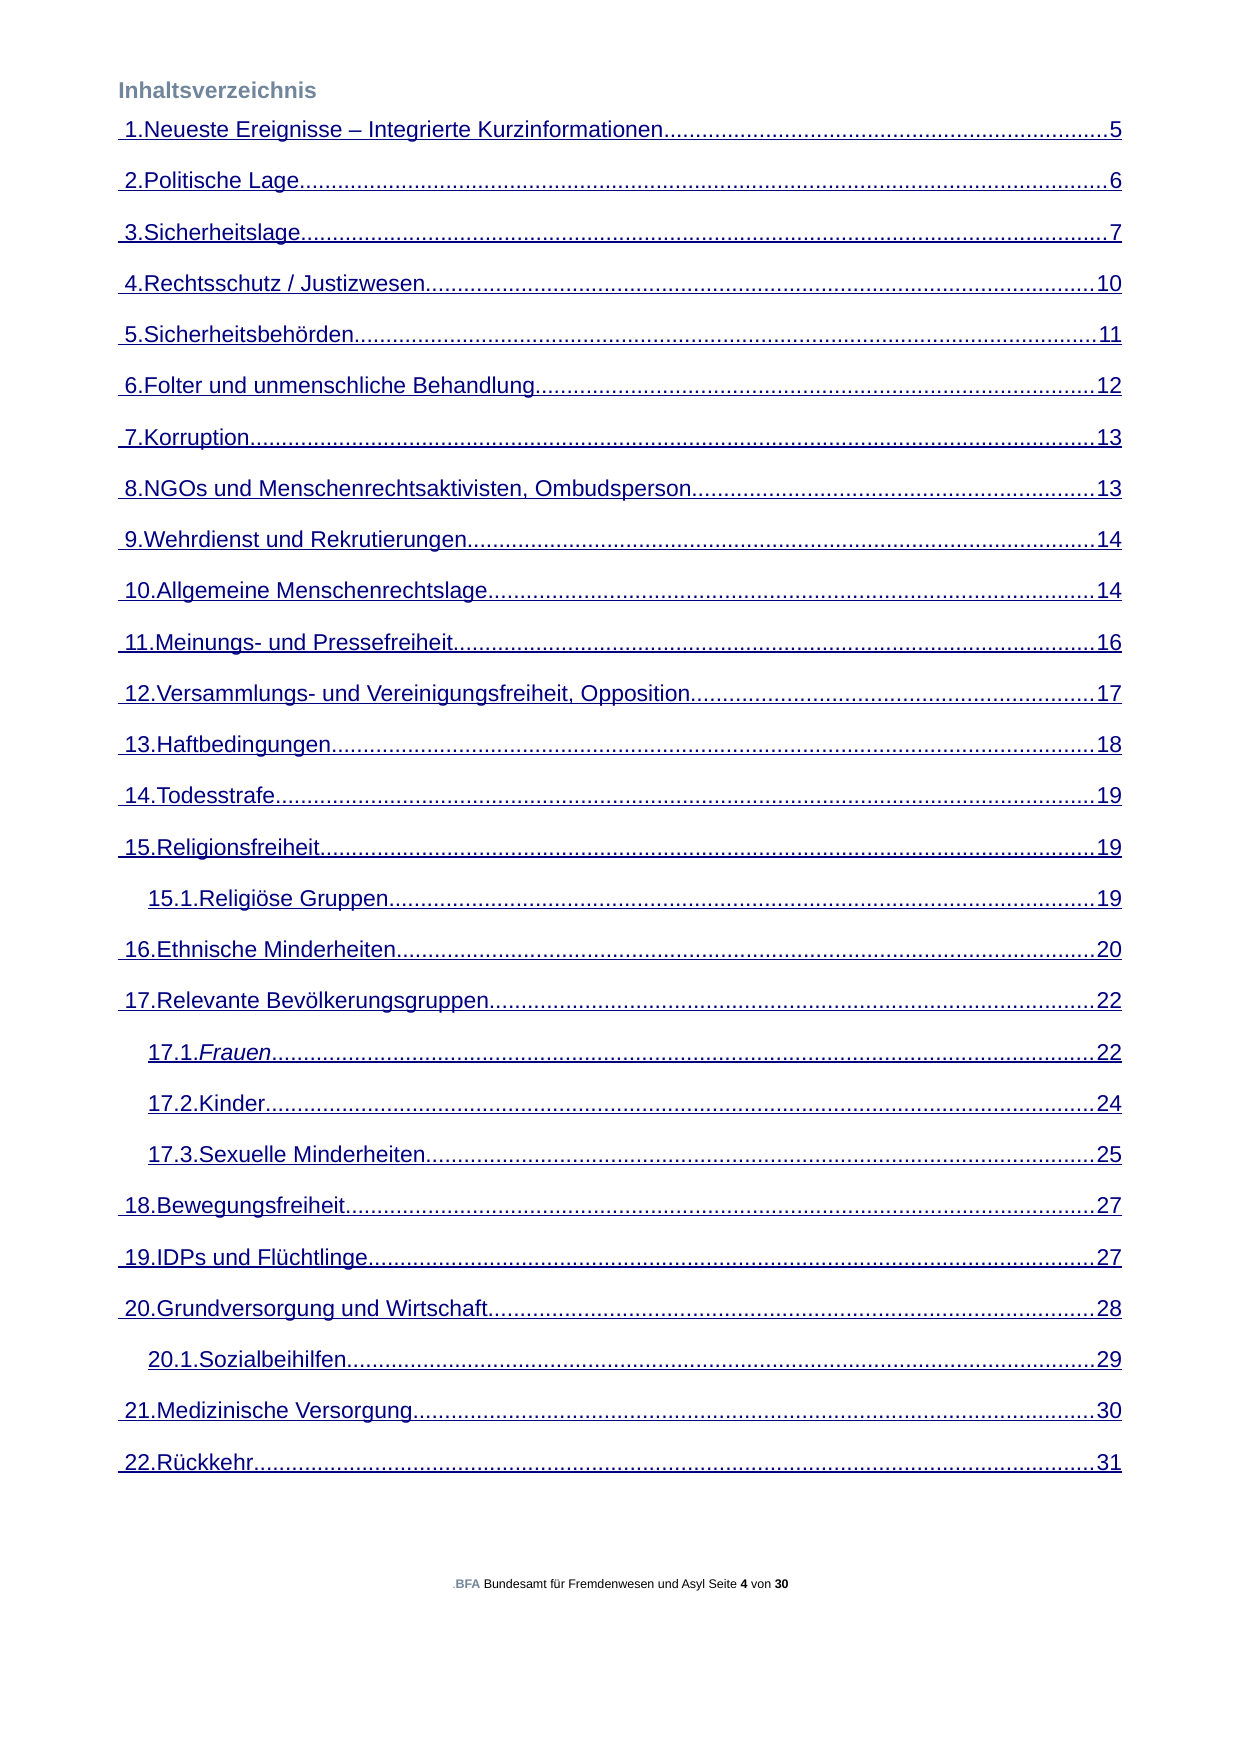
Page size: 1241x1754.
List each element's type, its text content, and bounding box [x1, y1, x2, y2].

text 21. Medizinische Versorgung 30 [118, 1397, 1122, 1420]
text 17.2. Kinder 24 [148, 1090, 1122, 1113]
text 11. Meinungs- und Pressefreiheit 16 [118, 629, 1122, 651]
text 17. Relevante Bevölkerungsgruppen 22 [118, 987, 1122, 1010]
text 20.1. Sozialbeihilfen 29 [148, 1346, 1122, 1369]
text 17.1. Frauen 22 [148, 1039, 1122, 1061]
text 1. Neueste Ereignisse – Integrierte Kurzinformationen 5 [118, 116, 1122, 139]
text 20. Grundversorgung und Wirtschaft 28 [118, 1295, 1122, 1318]
text 2. Politische Lage 6 [118, 167, 1122, 190]
text 14. Todesstrafe 19 [118, 782, 1122, 805]
text 15.1. Religiöse Gruppen 19 [148, 885, 1122, 908]
text 16. Ethnische Minderheiten 20 [118, 936, 1122, 959]
text 17.3. Sexuelle Minderheiten 25 [148, 1141, 1122, 1164]
text 8. NGOs und Menschenrechtsaktivisten, Ombudsperson 13 [118, 475, 1122, 498]
text 18. Bewegungsfreiheit 27 [118, 1192, 1122, 1215]
text 22. Rückkehr 31 [118, 1449, 1122, 1471]
text 9. Wehrdienst und Rekrutierungen 14 [118, 526, 1122, 549]
text 13. Haftbedingungen 18 [118, 731, 1122, 754]
text 10. Allgemeine Menschenrechtslage 14 [118, 577, 1122, 600]
text 6. Folter und unmenschliche Behandlung 12 [118, 372, 1122, 395]
text 3. Sicherheitslage 7 [118, 219, 1122, 241]
text 7. Korruption 13 [118, 424, 1122, 446]
text 5. Sicherheitsbehörden 11 [118, 321, 1122, 344]
text 12. Versammlungs- und Vereinigungsfreiheit, Opposition 17 [118, 680, 1122, 703]
text Inhaltsverzeichnis [118, 77, 1112, 103]
text 15. Religionsfreiheit 19 [118, 834, 1122, 856]
text 4. Rechtsschutz / Justizwesen 10 [118, 270, 1122, 293]
text 19. IDPs und Flüchtlinge 27 [118, 1244, 1122, 1266]
